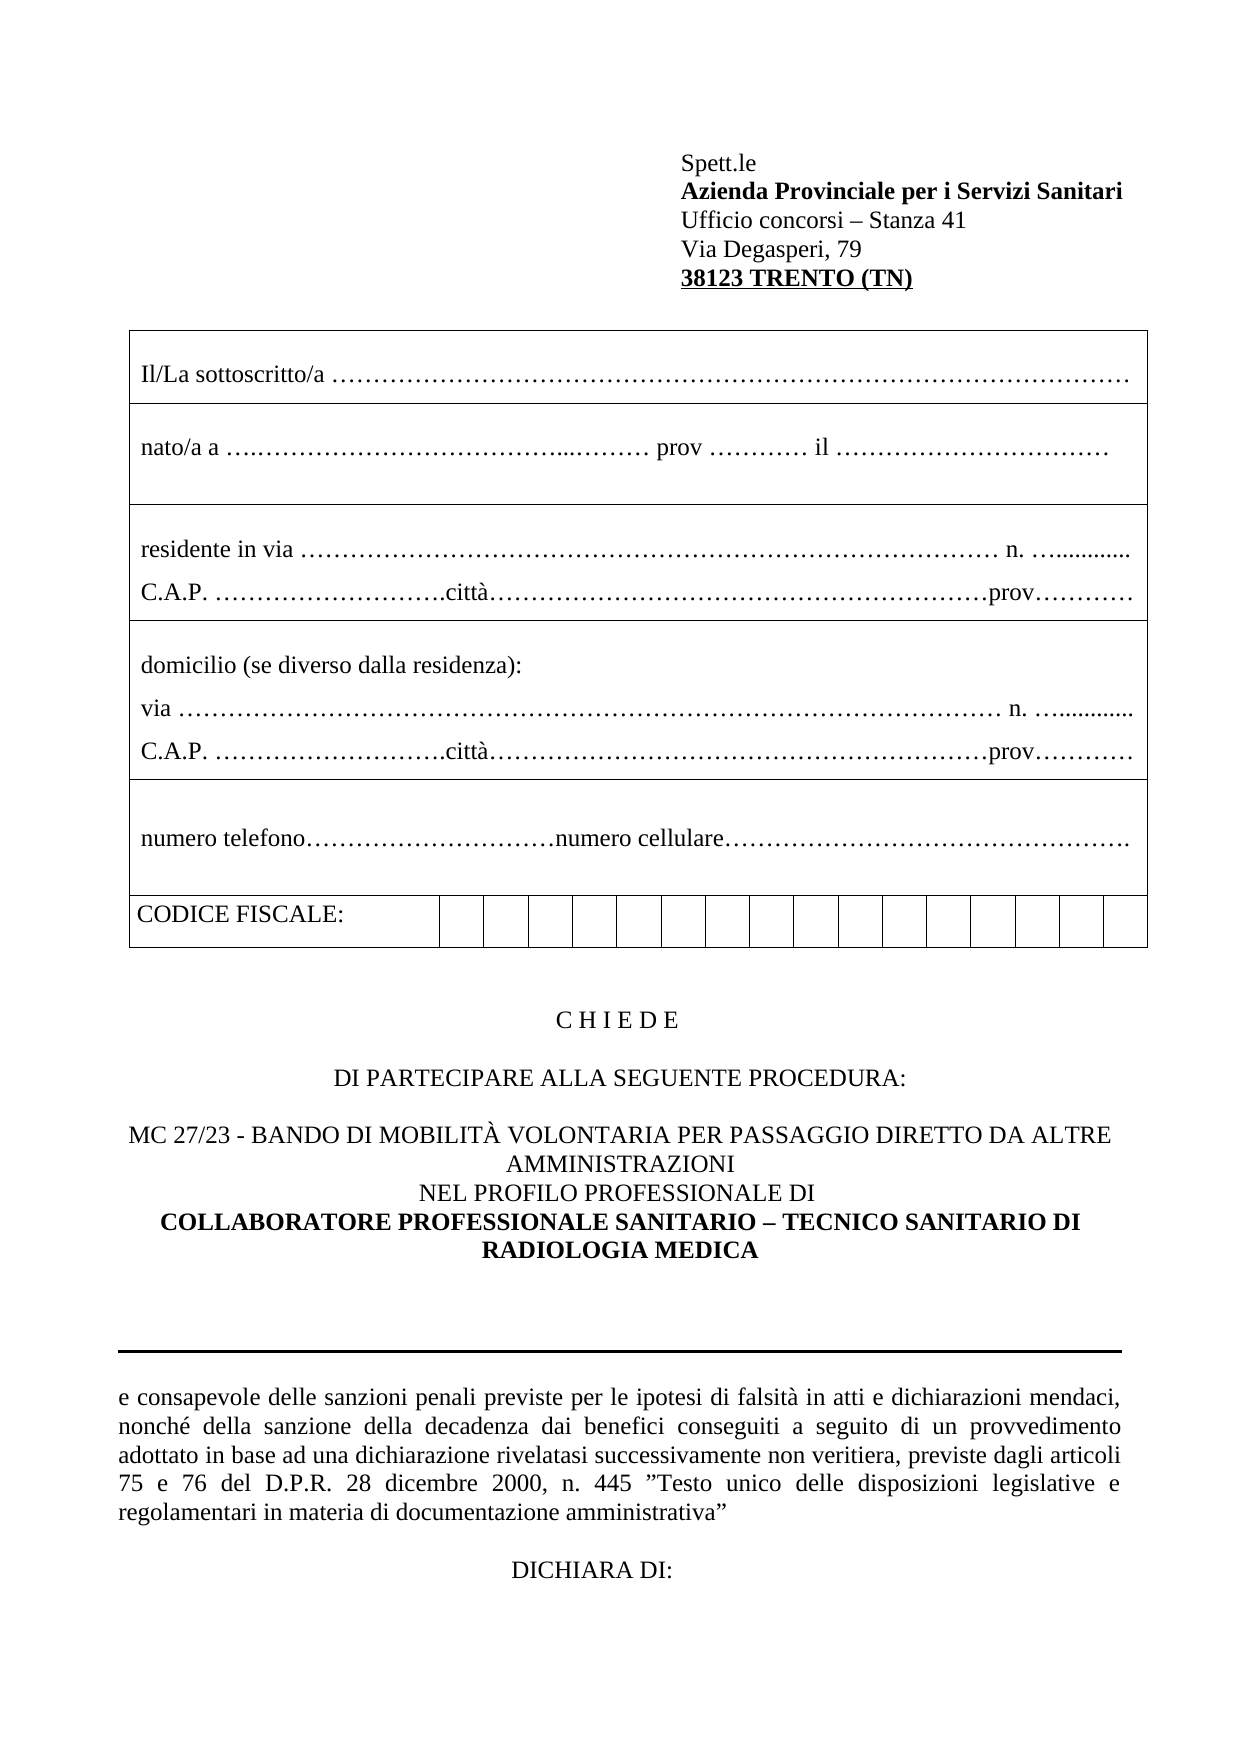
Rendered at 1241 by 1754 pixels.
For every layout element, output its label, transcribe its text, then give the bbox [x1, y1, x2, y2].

table_cell [529, 896, 572, 947]
text NEL PROFILO PROFESSIONALE DI [118, 1178, 1122, 1207]
table_cell numero telefono…………………………numero cellulare…………………………………………. [130, 780, 1147, 895]
table_cell [662, 896, 705, 947]
text Ufficio concorsi – Stanza 41 [681, 205, 1122, 234]
table_cell [883, 896, 926, 947]
table_cell [750, 896, 793, 947]
table_cell [971, 896, 1015, 947]
text DICHIARA DI: [62, 1555, 1122, 1583]
table_cell [617, 896, 661, 947]
table_cell [573, 896, 616, 947]
table_cell [1104, 896, 1147, 947]
table_header Il/La sottoscritto/a …………………………………………………………………………………… [130, 331, 1147, 403]
table_cell residente in via ………………………………………………………………………… n. …............ C.A.P. ……………………….città……………………………………………………prov………… [130, 505, 1147, 620]
table_cell [440, 896, 483, 947]
text 38123 TRENTO (TN) [681, 263, 1122, 291]
text C H I E D E [118, 1005, 1122, 1034]
text COLLABORATORE PROFESSIONALE SANITARIO – TECNICO SANITARIO DI RADIOLOGIA MEDICA [118, 1207, 1122, 1264]
table_cell [1016, 896, 1059, 947]
table_cell domicilio (se diverso dalla residenza): via ……………………………………………………………………………………… n. …............ C.A.P. ……………………….città……………………………………………………prov………… [130, 621, 1147, 779]
table_cell [1060, 896, 1103, 947]
table_cell [706, 896, 749, 947]
text Via Degasperi, 79 [681, 234, 1122, 263]
text e consapevole delle sanzioni penali previste per le ipotesi di falsità in atti e dichiarazioni mendaci, nonché della sanzione della decadenza dai benefici conseguiti a seguito di un provvedimento adottato in base ad una dichiarazione rivelatasi successivamente non veritiera, previste dagli articoli 75 e 76 del D.P.R. 28 dicembre 2000, n. 445 ”Testo unico delle disposizioni legislative e regolamentari in materia di documentazione amministrativa” [118, 1382, 1122, 1526]
text Spett.le [681, 148, 1122, 176]
table_cell CODICE FISCALE: [130, 896, 439, 947]
table_cell [839, 896, 882, 947]
table_cell nato/a a ….………………………………...……… prov ………… il …………………………… [130, 404, 1147, 504]
text DI PARTECIPARE ALLA SEGUENTE PROCEDURA: [118, 1063, 1122, 1092]
table_cell [927, 896, 970, 947]
table_cell [794, 896, 838, 947]
table_cell [484, 896, 528, 947]
text Azienda Provinciale per i Servizi Sanitari [681, 176, 1131, 205]
text MC 27/23 - BANDO DI MOBILITÀ VOLONTARIA PER PASSAGGIO DIRETTO DA ALTRE AMMINISTRAZIONI [118, 1120, 1122, 1178]
